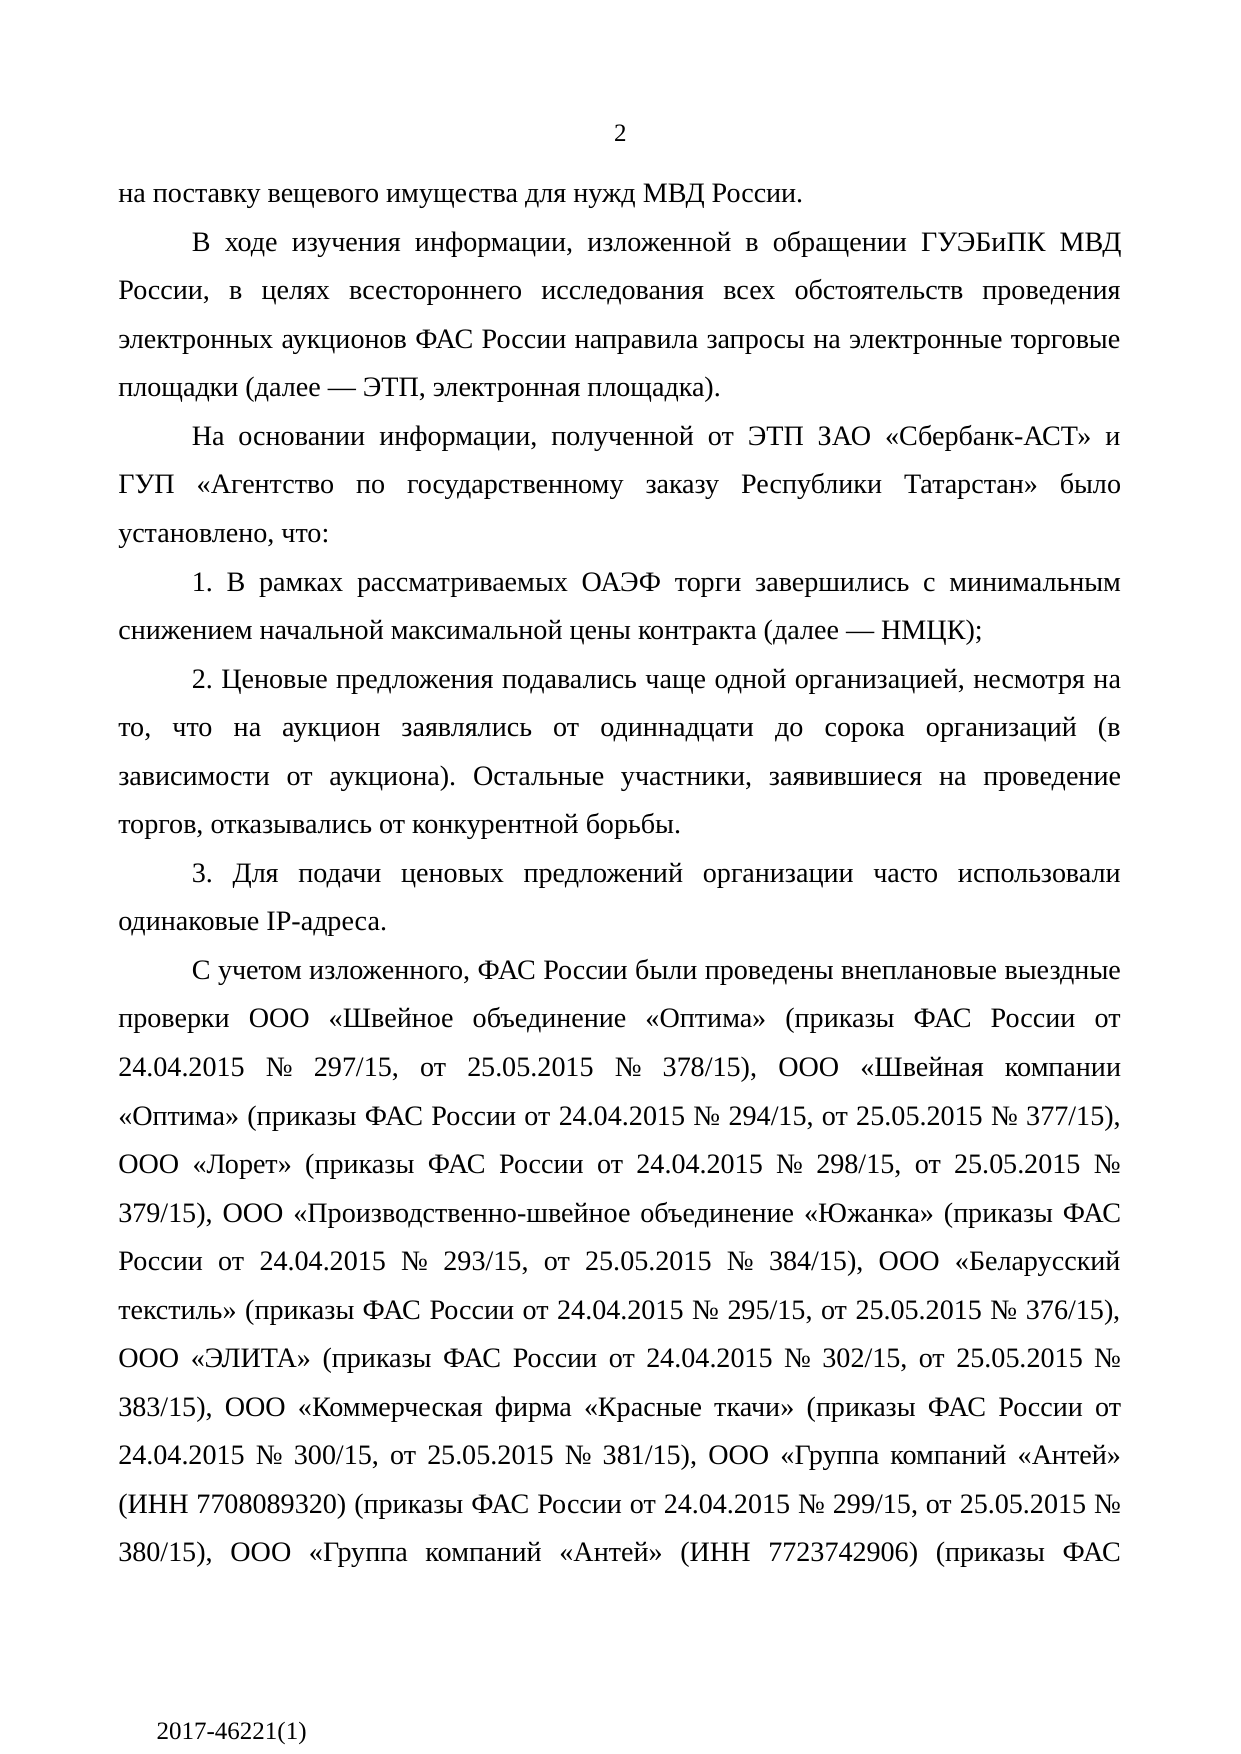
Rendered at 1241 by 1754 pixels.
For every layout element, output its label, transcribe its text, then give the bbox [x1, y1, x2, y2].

text В ходе изучения информации, изложенной в обращении ГУЭБиПК МВД России, в целях всестороннего исследования всех обстоятельств проведения электронных аукционов ФАС России направила запросы на электронные торговые площадки (далее — ЭТП, электронная площадка). [118, 225, 1122, 403]
text 2. Ценовые предложения подавались чаще одной организацией, несмотря на то, что на аукцион заявлялись от одиннадцати до сорока организаций (в зависимости от аукциона). Остальные участники, заявившиеся на проведение торгов, отказывались от конкурентной борьбы. [118, 662, 1122, 840]
text С учетом изложенного, ФАС России были проведены внеплановые выездные проверки ООО «Швейное объединение «Оптима» (приказы ФАС России от 24.04.2015 № 297/15, от 25.05.2015 № 378/15), ООО «Швейная компании «Оптима» (приказы ФАС России от 24.04.2015 № 294/15, от 25.05.2015 № 377/15), ООО «Лорет» (приказы ФАС России от 24.04.2015 № 298/15, от 25.05.2015 № 379/15), ООО «Производственно-швейное объединение «Южанка» (приказы ФАС России от 24.04.2015 № 293/15, от 25.05.2015 № 384/15), ООО «Беларусский текстиль» (приказы ФАС России от 24.04.2015 № 295/15, от 25.05.2015 № 376/15), ООО «ЭЛИТА» (приказы ФАС России от 24.04.2015 № 302/15, от 25.05.2015 № 383/15), ООО «Коммерческая фирма «Красные ткачи» (приказы ФАС России от 24.04.2015 № 300/15, от 25.05.2015 № 381/15), ООО «Группа компаний «Антей» (ИНН 7708089320) (приказы ФАС России от 24.04.2015 № 299/15, от 25.05.2015 № 380/15), ООО «Группа компаний «Антей» (ИНН 7723742906) (приказы ФАС [118, 953, 1122, 1568]
text На основании информации, полученной от ЭТП ЗАО «Сбербанк-АСТ» и ГУП «Агентство по государственному заказу Республики Татарстан» было установлено, что: [118, 419, 1122, 548]
text 1. В рамках рассматриваемых ОАЭФ торги завершились с минимальным снижением начальной максимальной цены контракта (далее — НМЦК); [118, 565, 1122, 646]
text 3. Для подачи ценовых предложений организации часто использовали одинаковые IP-адреса. [118, 856, 1122, 937]
text на поставку вещевого имущества для нужд МВД России. [118, 176, 1122, 209]
